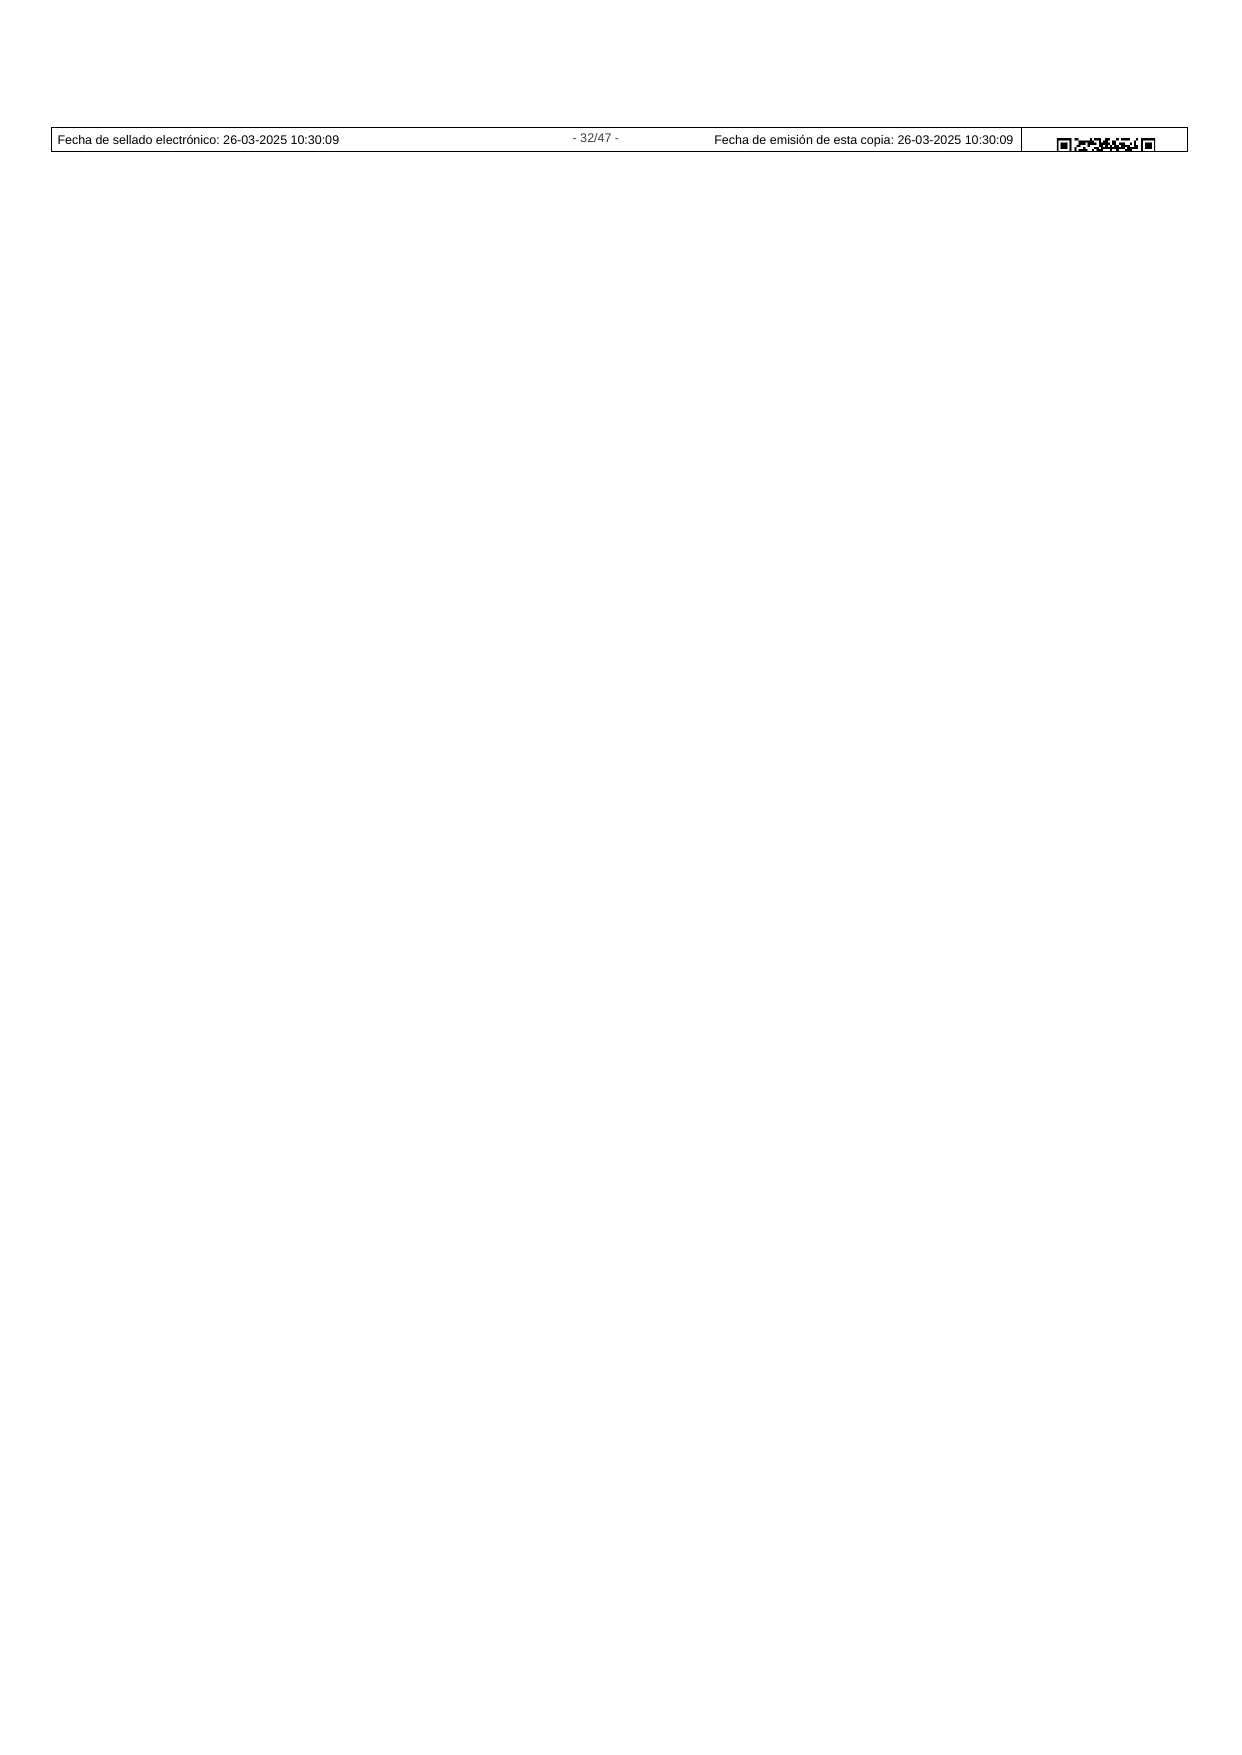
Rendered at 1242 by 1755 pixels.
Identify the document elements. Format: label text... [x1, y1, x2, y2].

table_header [1022, 128, 1187, 151]
table_cell Fecha de sellado electrónico: 26-03-2025 10:30:09 - 32/47 - Fecha de emisión de esta copia: 26-03-2025 10:30:09 [52, 128, 1021, 151]
